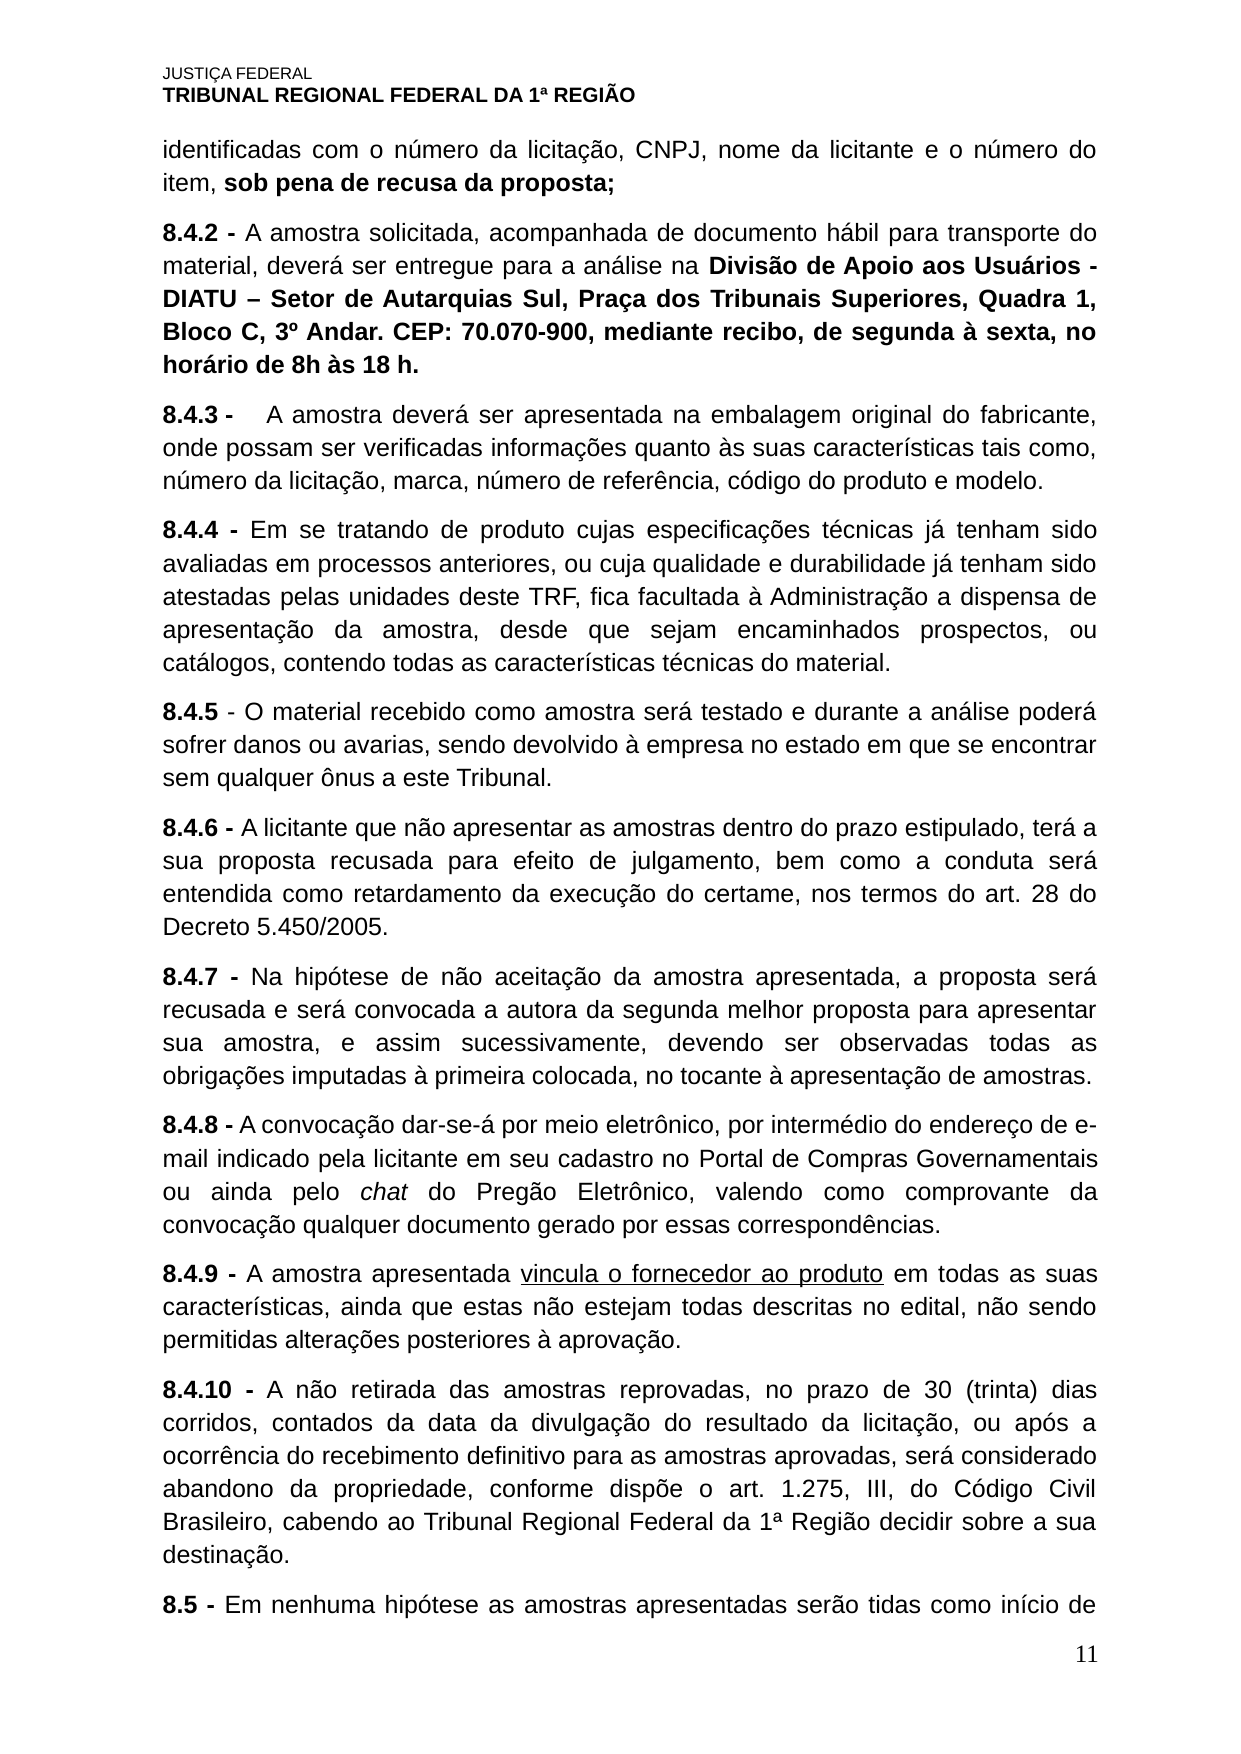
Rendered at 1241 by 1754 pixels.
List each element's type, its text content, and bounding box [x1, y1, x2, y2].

text identificadas com o número da licitação, CNPJ, nome da licitante e o número do item, sob pena de recusa da proposta; [162, 135, 1098, 197]
text 8.4.7 - Na hipótese de não aceitação da amostra apresentada, a proposta será recusada e será convocada a autora da segunda melhor proposta para apresentar sua amostra, e assim sucessivamente, devendo ser observadas todas as obrigações imputadas à primeira colocada, no tocante à apresentação de amostras. [162, 962, 1098, 1089]
text 8.4.5 - O material recebido como amostra será testado e durante a análise poderá sofrer danos ou avarias, sendo devolvido à empresa no estado em que se encontrar sem qualquer ônus a este Tribunal. [162, 697, 1098, 792]
text 8.4.8 - A convocação dar-se-á por meio eletrônico, por intermédio do endereço de e-mail indicado pela licitante em seu cadastro no Portal de Compras Governamentais ou ainda pelo chat do Pregão Eletrônico, valendo como comprovante da convocação qualquer documento gerado por essas correspondências. [162, 1111, 1098, 1238]
text 8.4.3 - A amostra deverá ser apresentada na embalagem original do fabricante, onde possam ser verificadas informações quanto às suas características tais como, número da licitação, marca, número de referência, código do produto e modelo. [162, 400, 1098, 494]
text 8.4.4 - Em se tratando de produto cujas especificações técnicas já tenham sido avaliadas em processos anteriores, ou cuja qualidade e durabilidade já tenham sido atestadas pelas unidades deste TRF, fica facultada à Administração a dispensa de apresentação da amostra, desde que sejam encaminhados prospectos, ou catálogos, contendo todas as características técnicas do material. [162, 516, 1098, 676]
text 8.4.6 - A licitante que não apresentar as amostras dentro do prazo estipulado, terá a sua proposta recusada para efeito de julgamento, bem como a conduta será entendida como retardamento da execução do certame, nos termos do art. 28 do Decreto 5.450/2005. [162, 813, 1098, 941]
text 8.4.9 - A amostra apresentada vincula o fornecedor ao produto em todas as suas características, ainda que estas não estejam todas descritas no edital, não sendo permitidas alterações posteriores à aprovação. [162, 1259, 1098, 1354]
text 8.4.2 - A amostra solicitada, acompanhada de documento hábil para transporte do material, deverá ser entregue para a análise na Divisão de Apoio aos Usuários - DIATU – Setor de Autarquias Sul, Praça dos Tribunais Superiores, Quadra 1, Bloco C, 3º Andar. CEP: 70.070-900, mediante recibo, de segunda à sexta, no horário de 8h às 18 h. [162, 218, 1098, 379]
text 8.4.10 - A não retirada das amostras reprovadas, no prazo de 30 (trinta) dias corridos, contados da data da divulgação do resultado da licitação, ou após a ocorrência do recebimento definitivo para as amostras aprovadas, será considerado abandono da propriedade, conforme dispõe o art. 1.275, III, do Código Civil Brasileiro, cabendo ao Tribunal Regional Federal da 1ª Região decidir sobre a sua destinação. [162, 1375, 1098, 1569]
text 8.5 - Em nenhuma hipótese as amostras apresentadas serão tidas como início de [162, 1590, 1098, 1618]
